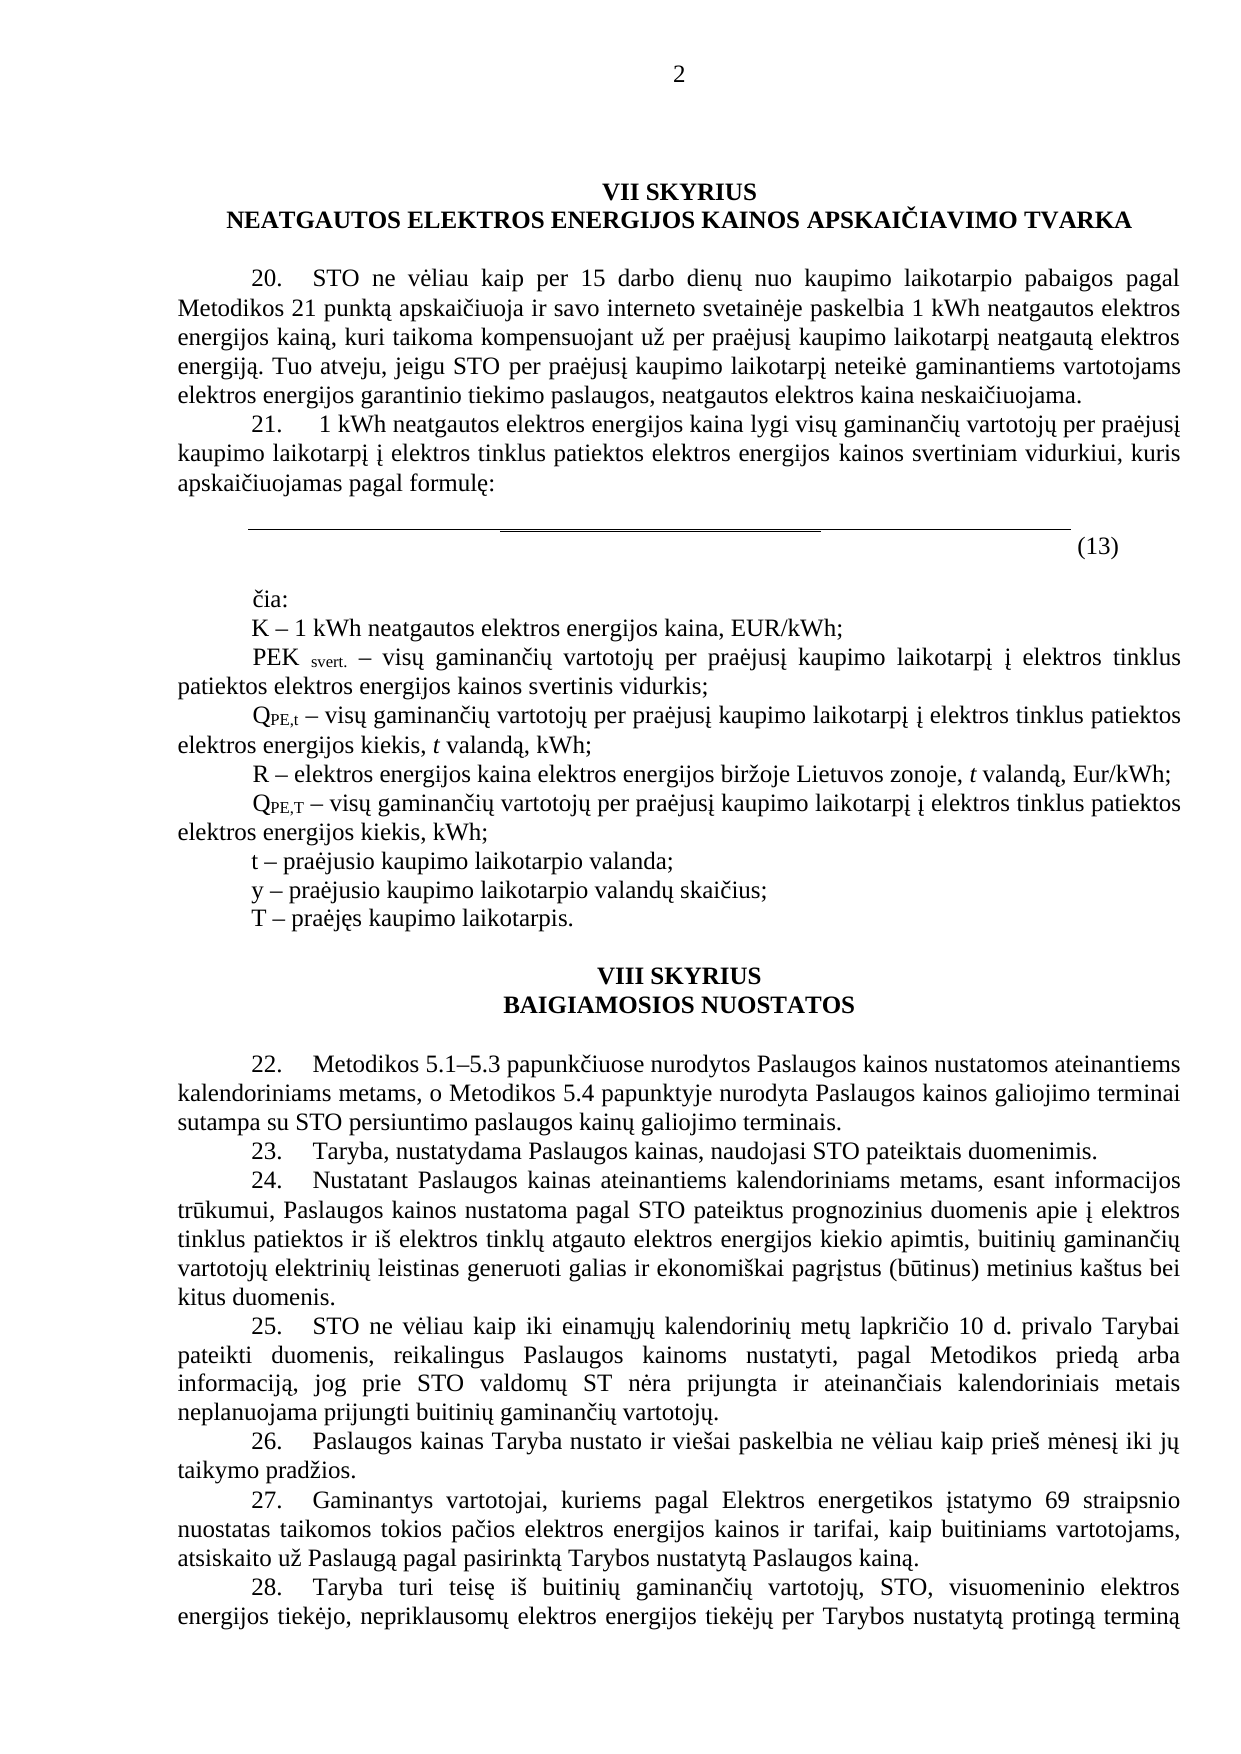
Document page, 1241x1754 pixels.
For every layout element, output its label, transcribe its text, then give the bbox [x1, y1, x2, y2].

text 25. STO ne vėliau kaip iki einamųjų kalendorinių metų lapkričio 10 d. privalo Tarybai pateikti duomenis, reikalingus Paslaugos kainoms nustatyti, pagal Metodikos priedą arba informaciją, jog prie STO valdomų ST nėra prijungta ir ateinančiais kalendoriniais metais neplanuojama prijungti buitinių gaminančių vartotojų. [177, 1311, 1181, 1426]
text 21. 1 kWh neatgautos elektros energijos kaina lygi visų gaminančių vartotojų per praėjusį kaupimo laikotarpį į elektros tinklus patiektos elektros energijos kainos svertiniam vidurkiui, kuris apskaičiuojamas pagal formulę: [177, 409, 1181, 496]
text T – praėjęs kaupimo laikotarpis. [177, 903, 1181, 932]
text 24. Nustatant Paslaugos kainas ateinantiems kalendoriniams metams, esant informacijos trūkumui, Paslaugos kainos nustatoma pagal STO pateiktus prognozinius duomenis apie į elektros tinklus patiektos ir iš elektros tinklų atgauto elektros energijos kiekio apimtis, buitinių gaminančių vartotojų elektrinių leistinas generuoti galias ir ekonomiškai pagrįstus (būtinus) metinius kaštus bei kitus duomenis. [177, 1165, 1181, 1311]
text QPE,t – visų gaminančių vartotojų per praėjusį kaupimo laikotarpį į elektros tinklus patiektos elektros energijos kiekis, t valandą, kWh; [177, 700, 1181, 758]
text 27. Gaminantys vartotojai, kuriems pagal Elektros energetikos įstatymo 69 straipsnio nuostatas taikomos tokios pačios elektros energijos kainos ir tarifai, kaip buitiniams vartotojams, atsiskaito už Paslaugą pagal pasirinktą Tarybos nustatytą Paslaugos kainą. [177, 1484, 1181, 1572]
text R – elektros energijos kaina elektros energijos biržoje Lietuvos zonoje, t valandą, Eur/kWh; [177, 758, 1181, 788]
text BAIGIAMOSIOS NUOSTATOS [177, 990, 1181, 1019]
text NEATGAUTOS ELEKTROS ENERGIJOS KAINOS APSKAIČIAVIMO TVARKA [177, 206, 1181, 234]
text 23. Taryba, nustatydama Paslaugos kainas, naudojasi STO pateiktais duomenimis. [177, 1136, 1181, 1165]
text VIII SKYRIUS [177, 961, 1181, 990]
text 26. Paslaugos kainas Taryba nustato ir viešai paskelbia ne vėliau kaip prieš mėnesį iki jų taikymo pradžios. [177, 1426, 1181, 1484]
text t – praėjusio kaupimo laikotarpio valanda; [177, 846, 1181, 875]
text 20. STO ne vėliau kaip per 15 darbo dienų nuo kaupimo laikotarpio pabaigos pagal Metodikos 21 punktą apskaičiuoja ir savo interneto svetainėje paskelbia 1 kWh neatgautos elektros energijos kainą, kuri taikoma kompensuojant už per praėjusį kaupimo laikotarpį neatgautą elektros energiją. Tuo atveju, jeigu STO per praėjusį kaupimo laikotarpį neteikė gaminantiems vartotojams elektros energijos garantinio tiekimo paslaugos, neatgautos elektros kaina neskaičiuojama. [177, 263, 1181, 409]
text 28. Taryba turi teisę iš buitinių gaminančių vartotojų, STO, visuomeninio elektros energijos tiekėjo, nepriklausomų elektros energijos tiekėjų per Tarybos nustatytą protingą terminą [177, 1572, 1181, 1630]
text (13) [177, 526, 1181, 583]
text 22. Metodikos 5.1–5.3 papunkčiuose nurodytos Paslaugos kainos nustatomos ateinantiems kalendoriniams metams, o Metodikos 5.4 papunktyje nurodyta Paslaugos kainos galiojimo terminai sutampa su STO persiuntimo paslaugos kainų galiojimo terminais. [177, 1048, 1181, 1136]
text čia: [252, 583, 1181, 613]
text y – praėjusio kaupimo laikotarpio valandų skaičius; [177, 875, 1181, 903]
text K – 1 kWh neatgautos elektros energijos kaina, EUR/kWh; [177, 613, 1181, 642]
text QPE,T – visų gaminančių vartotojų per praėjusį kaupimo laikotarpį į elektros tinklus patiektos elektros energijos kiekis, kWh; [177, 788, 1181, 846]
text VII SKYRIUS [177, 176, 1181, 206]
text PEK svert. – visų gaminančių vartotojų per praėjusį kaupimo laikotarpį į elektros tinklus patiektos elektros energijos kainos svertinis vidurkis; [177, 642, 1181, 700]
